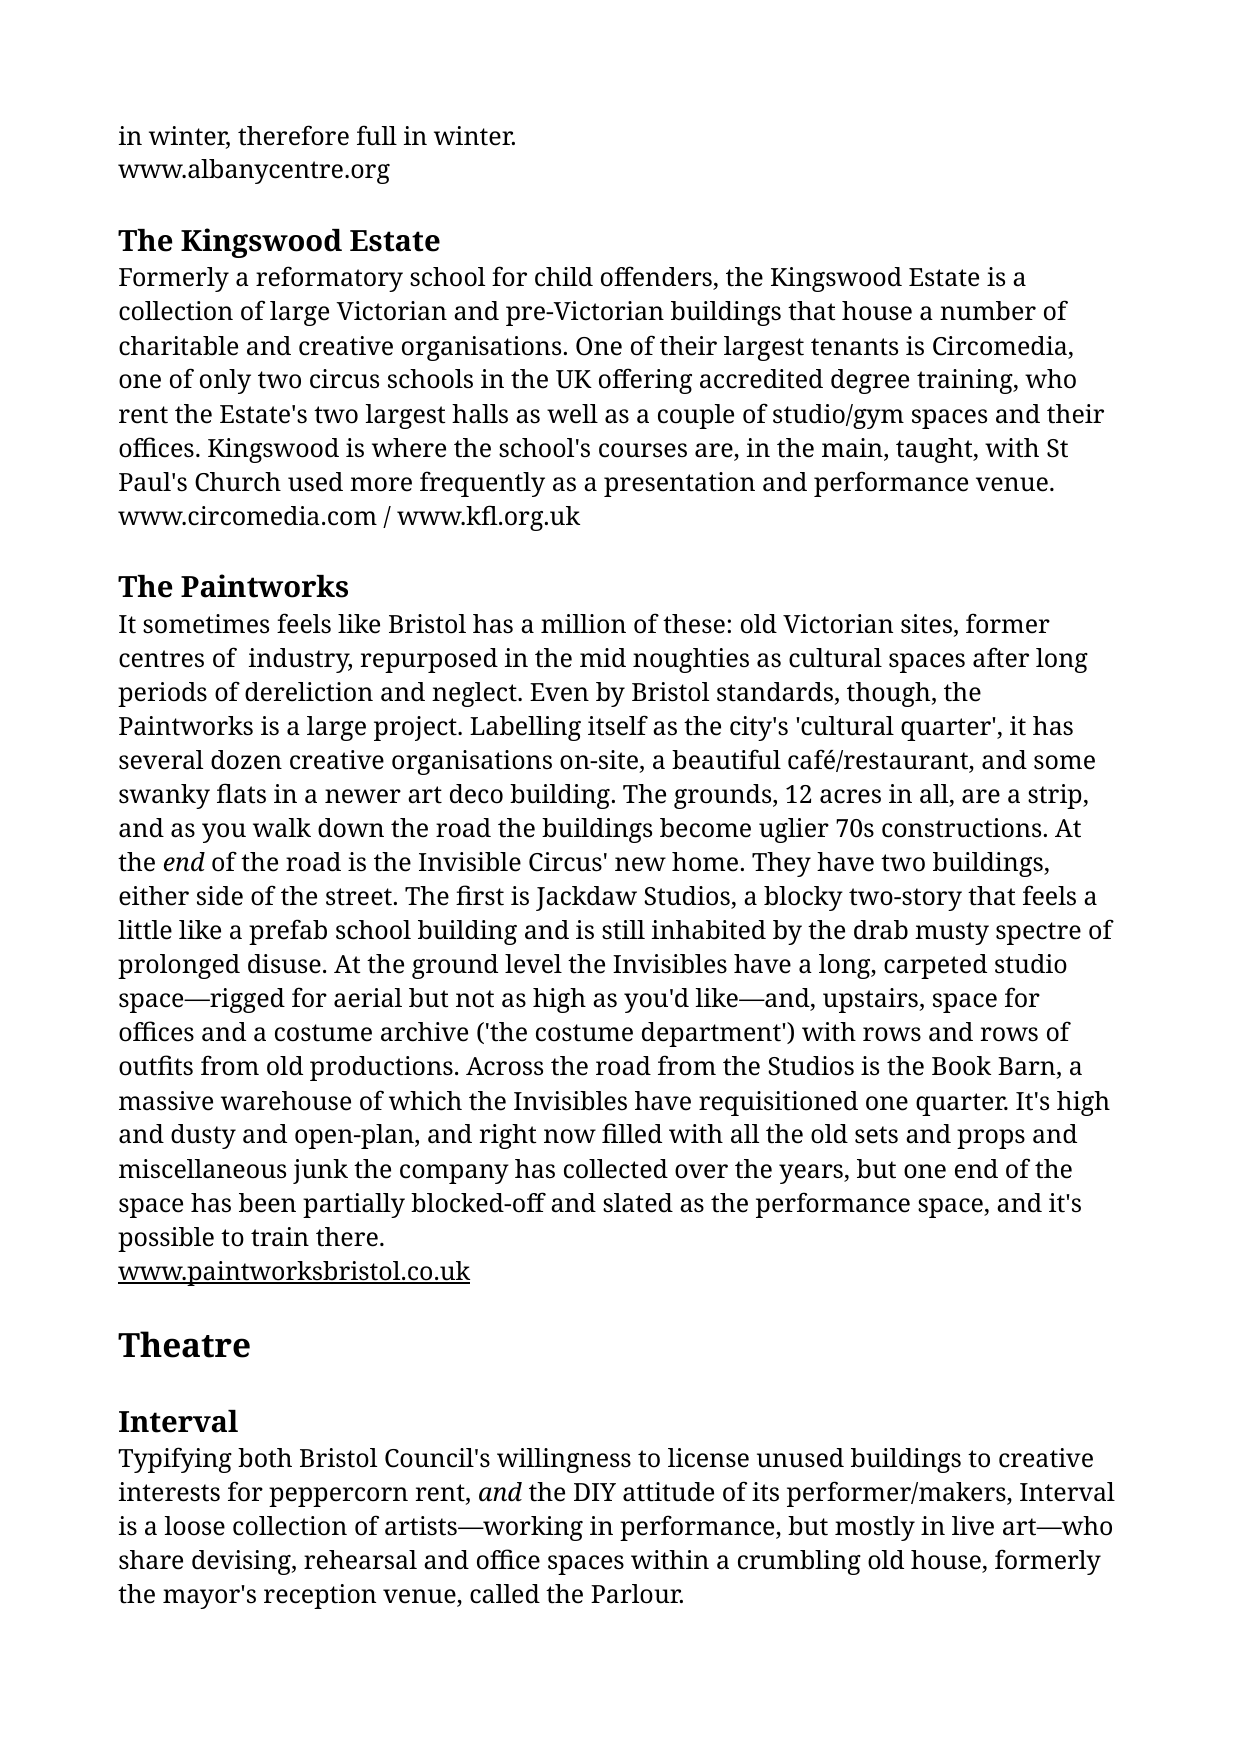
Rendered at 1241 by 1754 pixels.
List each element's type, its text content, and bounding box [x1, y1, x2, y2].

text in winter, therefore full in winter. [118, 118, 1122, 152]
text www.paintworksbristol.co.uk [118, 1253, 1122, 1287]
text The Kingswood Estate [118, 220, 1122, 260]
subtitle Theatre [118, 1322, 1122, 1367]
text The Paintworks [118, 567, 1122, 606]
text Interval [118, 1401, 1122, 1441]
text www.circomedia.com / www.kfl.org.uk [118, 498, 1122, 532]
text Formerly a reformatory school for child offenders, the Kingswood Estate is a collection of large Victorian and pre-Victorian buildings that house a number of charitable and creative organisations. One of their largest tenants is Circomedia, one of only two circus schools in the UK offering accredited degree training, who rent the Estate's two largest halls as well as a couple of studio/gym spaces and their offices. Kingswood is where the school's courses are, in the main, taught, with St Paul's Church used more frequently as a presentation and performance venue. [118, 260, 1122, 498]
text It sometimes feels like Bristol has a million of these: old Victorian sites, former centres of industry, repurposed in the mid noughties as cultural spaces after long periods of dereliction and neglect. Even by Bristol standards, though, the Paintworks is a large project. Labelling itself as the city's 'cultural quarter', it has several dozen creative organisations on-site, a beautiful café/restaurant, and some swanky flats in a newer art deco building. The grounds, 12 acres in all, are a strip, and as you walk down the road the buildings become uglier 70s constructions. At the end of the road is the Invisible Circus' new home. They have two buildings, either side of the street. The first is Jackdaw Studios, a blocky two-story that feels a little like a prefab school building and is still inhabited by the drab musty spectre of prolonged disuse. At the ground level the Invisibles have a long, carpeted studio space—rigged for aerial but not as high as you'd like—and, upstairs, space for offices and a costume archive ('the costume department') with rows and rows of outfits from old productions. Across the road from the Studios is the Book Barn, a massive warehouse of which the Invisibles have requisitioned one quarter. It's high and dusty and open-plan, and right now filled with all the old sets and props and miscellaneous junk the company has collected over the years, but one end of the space has been partially blocked-off and slated as the performance space, and it's possible to train there. [118, 606, 1122, 1253]
text www.albanycentre.org [118, 152, 1122, 186]
text Typifying both Bristol Council's willingness to license unused buildings to creative interests for peppercorn rent, and the DIY attitude of its performer/makers, Interval is a loose collection of artists—working in performance, but mostly in live art—who share devising, rehearsal and office spaces within a crumbling old house, formerly the mayor's reception venue, called the Parlour. [118, 1441, 1122, 1611]
